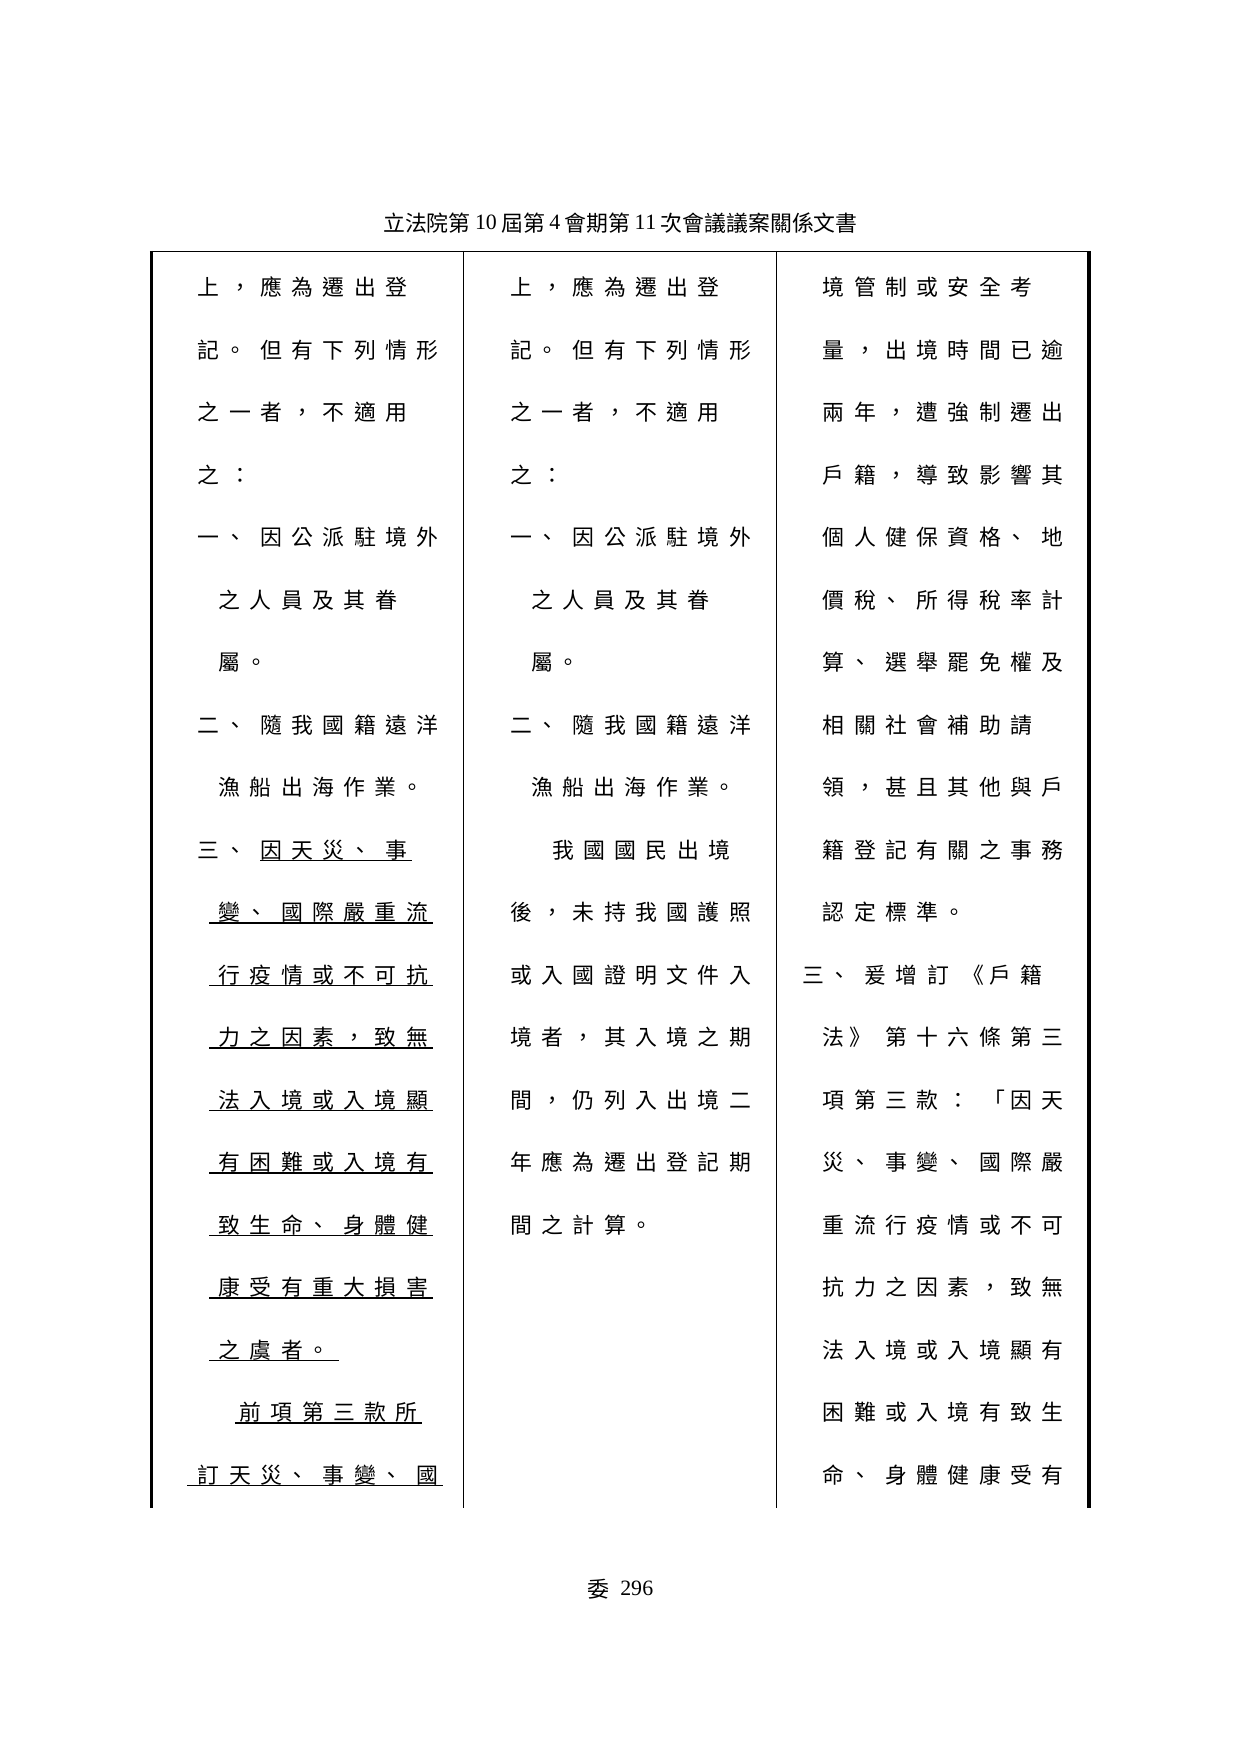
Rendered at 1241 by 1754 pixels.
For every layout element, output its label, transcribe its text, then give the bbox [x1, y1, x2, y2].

table_cell 上，應為遷出登記。但有下列情形之一者，不適用之： 一、因公派駐境外之人員及其眷屬。 二、隨我國籍遠洋漁船出海作業。 三、因天災、事變、國際嚴重流行疫情或不可抗力之因素，致無法入境或入境顯有困難或入境有致生命、身體健康受有重大損害之虞者。 前項第三款所訂天災、事變、國 [153, 252, 463, 1508]
table_cell 境管制或安全考量，出境時間已逾兩年，遭強制遷出戶籍，導致影響其個人健保資格、地價稅、所得稅率計算、選舉罷免權及相關社會補助請領，甚且其他與戶籍登記有關之事務認定標準。 三、爰增訂《戶籍法》第十六條第三項第三款：「因天災、事變、國際嚴重流行疫情或不可抗力之因素，致無法入境或入境顯有困難或入境有致生命、身體健康受有 [777, 252, 1087, 1508]
table_cell 上，應為遷出登記。但有下列情形之一者，不適用之： 一、因公派駐境外之人員及其眷屬。 二、隨我國籍遠洋漁船出海作業。 我國國民出境後，未持我國護照或入國證明文件入境者，其入境之期間，仍列入出境二年應為遷出登記期間之計算。 [464, 252, 776, 1508]
